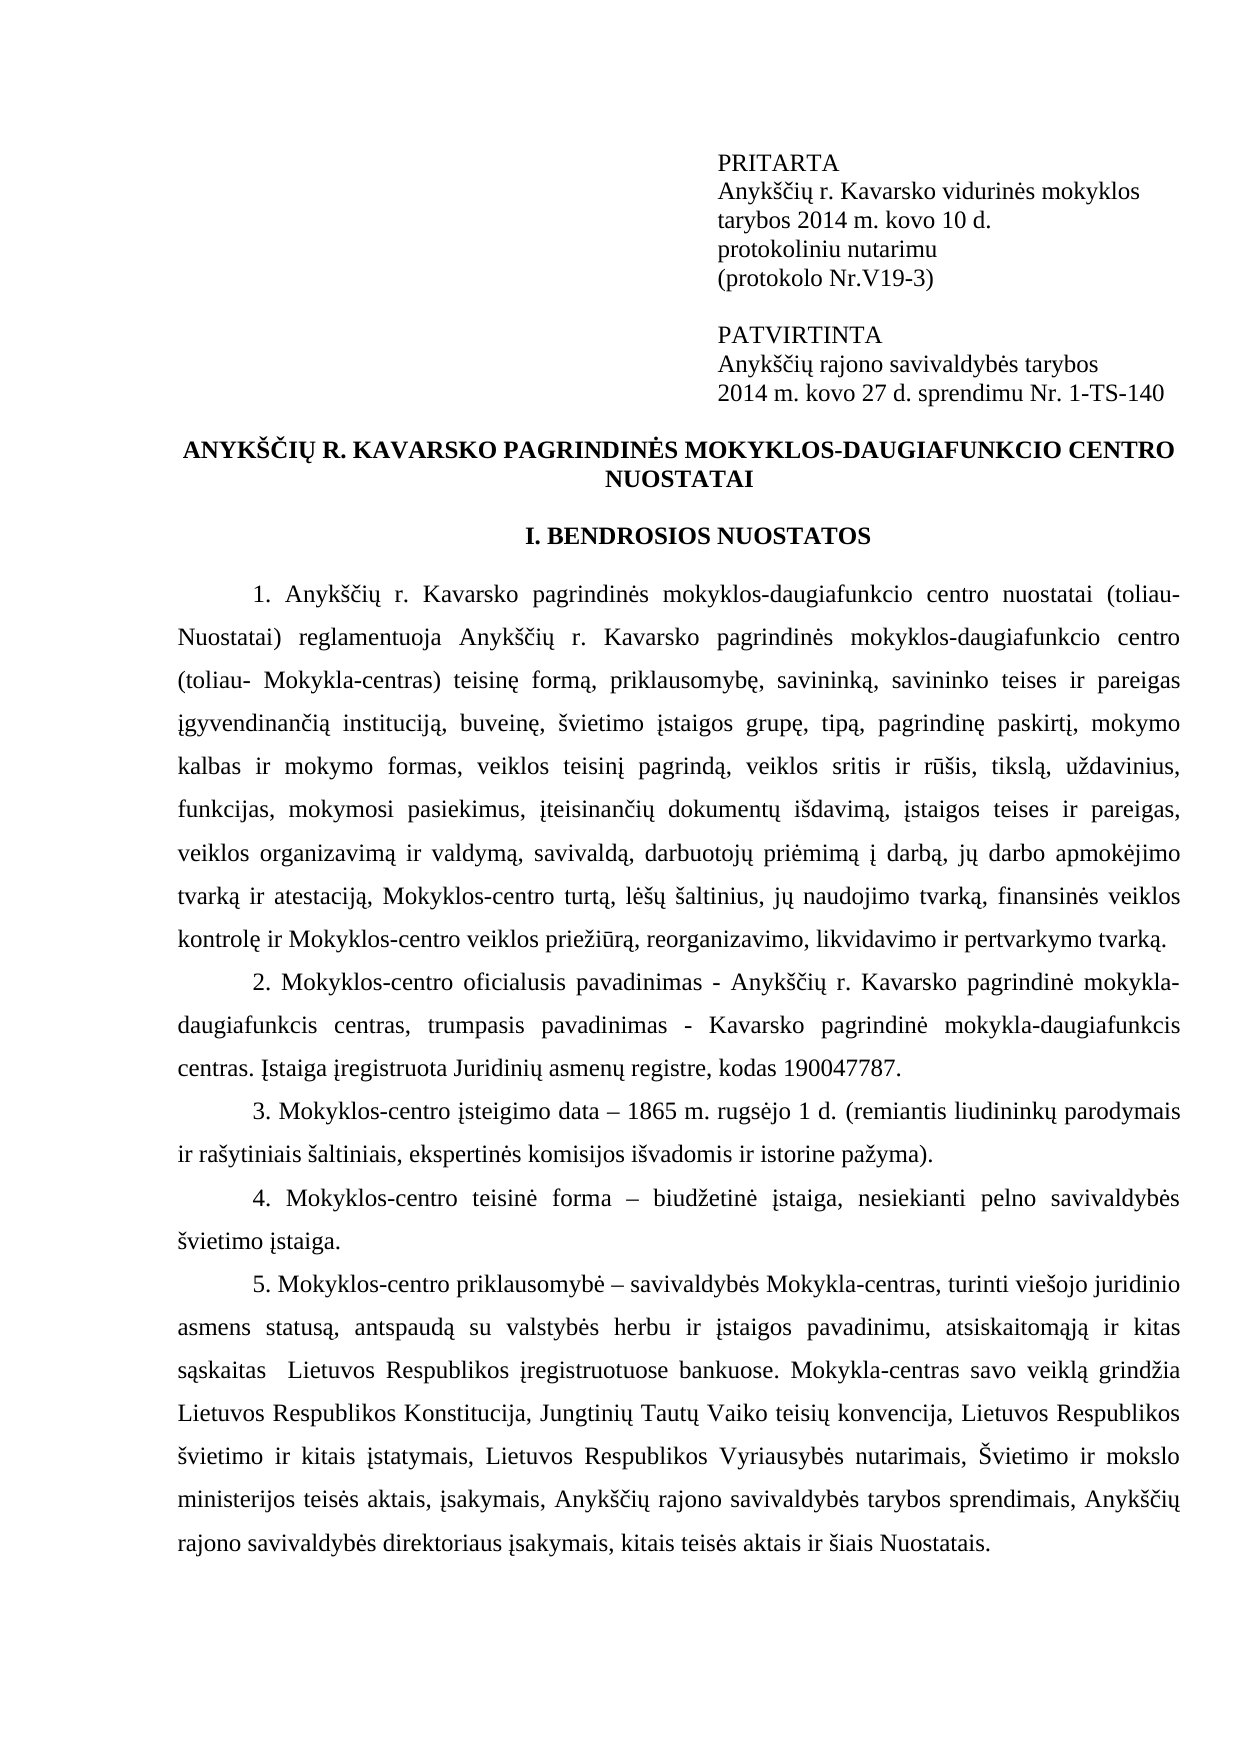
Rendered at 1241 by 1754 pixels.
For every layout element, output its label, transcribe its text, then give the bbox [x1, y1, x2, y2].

text 2014 m. kovo 27 d. sprendimu Nr. 1-TS-140 [717, 378, 1181, 406]
text 5. Mokyklos-centro priklausomybė – savivaldybės Mokykla-centras, turinti viešojo juridinio asmens statusą, antspaudą su valstybės herbu ir įstaigos pavadinimu, atsiskaitomąją ir kitas sąskaitas Lietuvos Respublikos įregistruotuose bankuose. Mokykla-centras savo veiklą grindžia Lietuvos Respublikos Konstitucija, Jungtinių Tautų Vaiko teisių konvencija, Lietuvos Respublikos švietimo ir kitais įstatymais, Lietuvos Respublikos Vyriausybės nutarimais, Švietimo ir mokslo ministerijos teisės aktais, įsakymais, Anykščių rajono savivaldybės tarybos sprendimais, Anykščių rajono savivaldybės direktoriaus įsakymais, kitais teisės aktais ir šiais Nuostatais. [177, 1269, 1181, 1556]
text Anykščių rajono savivaldybės tarybos [717, 349, 1181, 378]
text PRITARTA [717, 148, 1181, 176]
text (protokolo Nr.V19-3) [717, 263, 1181, 291]
text 2. Mokyklos-centro oficialusis pavadinimas - Anykščių r. Kavarsko pagrindinė mokykla-daugiafunkcis centras, trumpasis pavadinimas - Kavarsko pagrindinė mokykla-daugiafunkcis centras. Įstaiga įregistruota Juridinių asmenų registre, kodas 190047787. [177, 967, 1181, 1082]
text 4. Mokyklos-centro teisinė forma – biudžetinė įstaiga, nesiekianti pelno savivaldybės švietimo įstaiga. [177, 1183, 1181, 1254]
text Anykščių r. Kavarsko vidurinės mokyklos tarybos 2014 m. kovo 10 d. [717, 176, 1181, 234]
text protokoliniu nutarimu [717, 234, 1181, 263]
text ANYKŠČIŲ R. KAVARSKO PAGRINDINĖS MOKYKLOS-DAUGIAFUNKCIO CENTRO NUOSTATAI [177, 435, 1181, 493]
text I. BENDROSIOS NUOSTATOS [215, 521, 1181, 550]
text PATVIRTINTA [717, 320, 1181, 349]
text 1. Anykščių r. Kavarsko pagrindinės mokyklos-daugiafunkcio centro nuostatai (toliau- Nuostatai) reglamentuoja Anykščių r. Kavarsko pagrindinės mokyklos-daugiafunkcio centro (toliau- Mokykla-centras) teisinę formą, priklausomybę, savininką, savininko teises ir pareigas įgyvendinančią instituciją, buveinę, švietimo įstaigos grupę, tipą, pagrindinę paskirtį, mokymo kalbas ir mokymo formas, veiklos teisinį pagrindą, veiklos sritis ir rūšis, tikslą, uždavinius, funkcijas, mokymosi pasiekimus, įteisinančių dokumentų išdavimą, įstaigos teises ir pareigas, veiklos organizavimą ir valdymą, savivaldą, darbuotojų priėmimą į darbą, jų darbo apmokėjimo tvarką ir atestaciją, Mokyklos-centro turtą, lėšų šaltinius, jų naudojimo tvarką, finansinės veiklos kontrolę ir Mokyklos-centro veiklos priežiūrą, reorganizavimo, likvidavimo ir pertvarkymo tvarką. [177, 579, 1181, 953]
text 3. Mokyklos-centro įsteigimo data – 1865 m. rugsėjo 1 d. (remiantis liudininkų parodymais ir rašytiniais šaltiniais, ekspertinės komisijos išvadomis ir istorine pažyma). [177, 1096, 1181, 1168]
